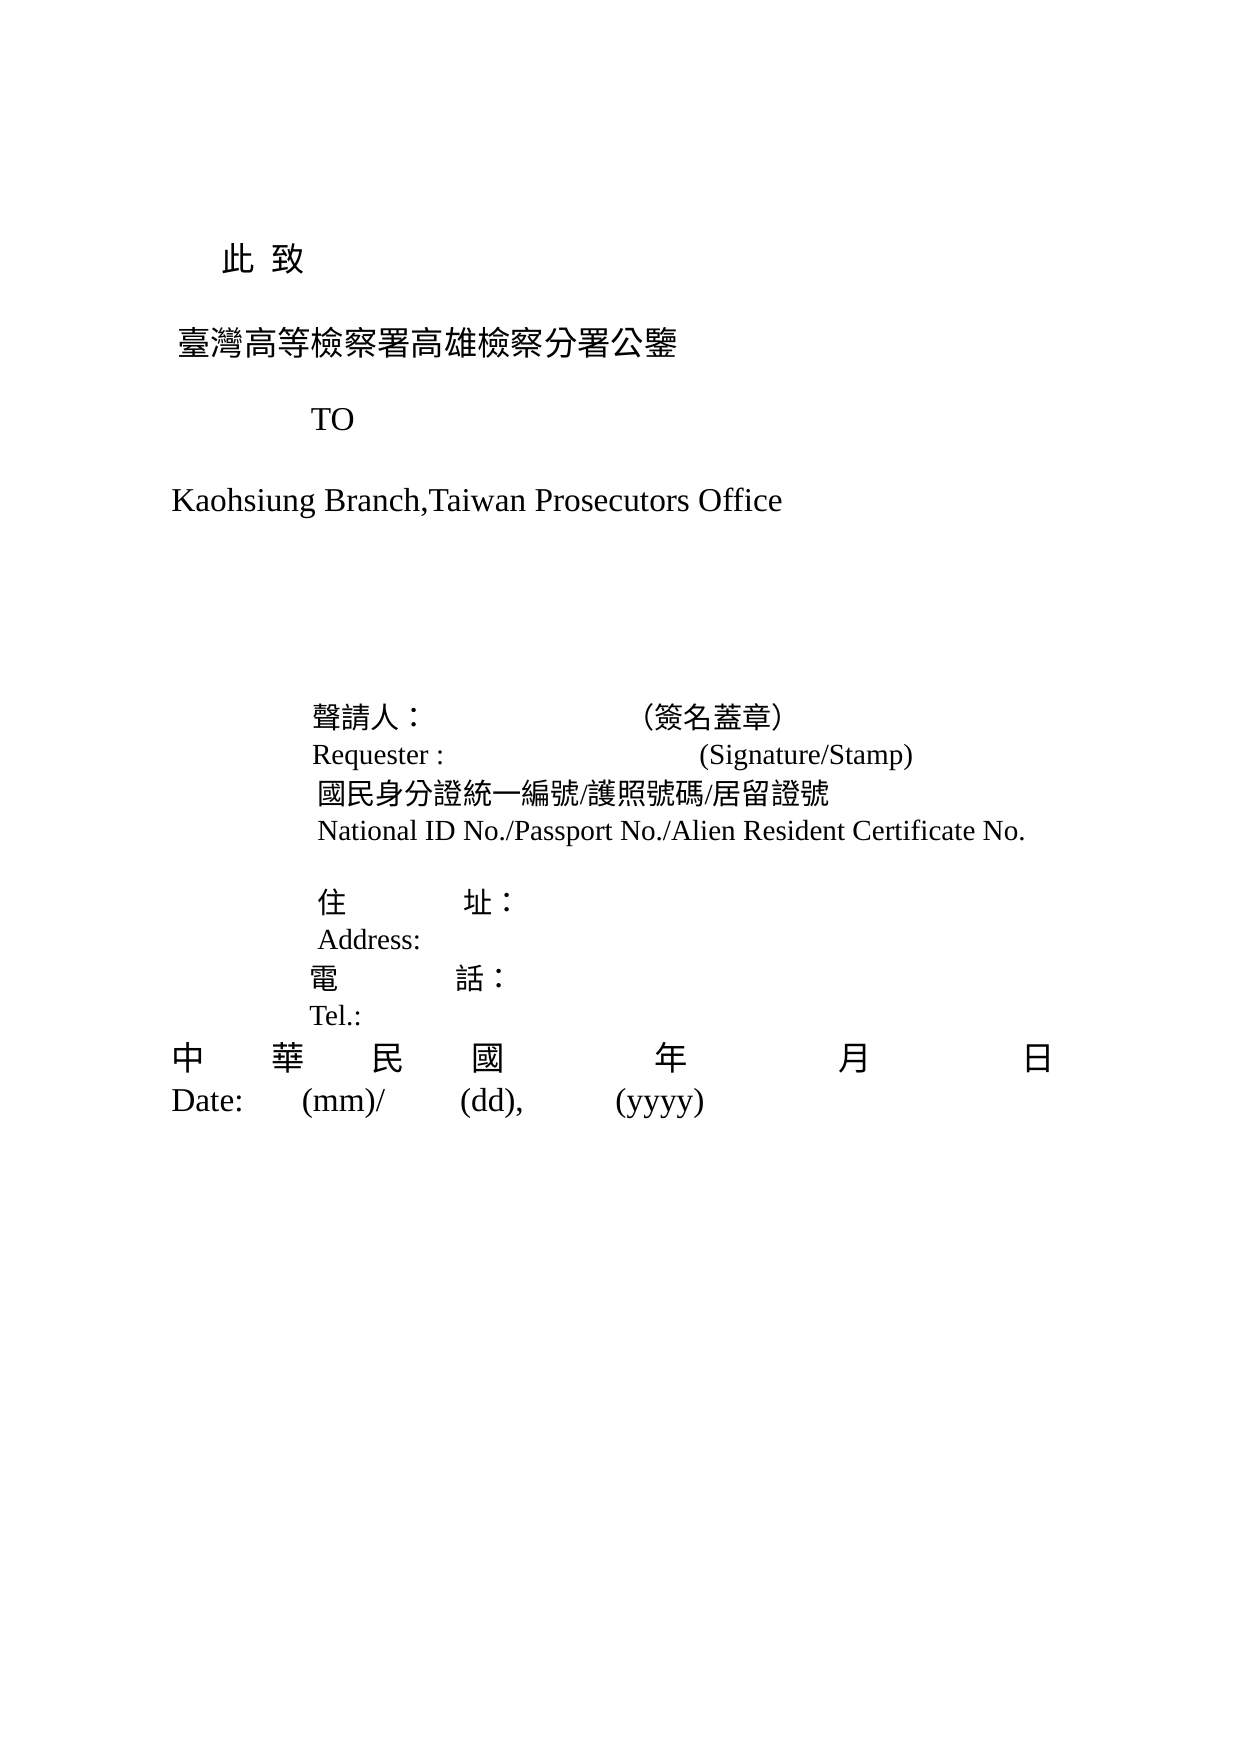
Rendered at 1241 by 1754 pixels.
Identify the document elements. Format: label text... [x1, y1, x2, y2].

text 住 址： [171, 880, 1128, 922]
text Kaohsiung Branch,Taiwan Prosecutors Office [171, 445, 1128, 528]
text 電 話： [171, 956, 1128, 998]
text Tel.: [171, 998, 1128, 1032]
text Address: [171, 922, 1128, 956]
text 聲請人： （簽名蓋章） [171, 695, 1128, 737]
text National ID No./Passport No./Alien Resident Certificate No. [171, 813, 1128, 846]
text TO [177, 372, 1122, 445]
text 臺灣高等檢察署高雄檢察分署公鑒 [177, 288, 1122, 372]
text Requester : (Signature/Stamp) [171, 737, 1128, 771]
text 國民身分證統一編號/護照號碼/居留證號 [171, 771, 1128, 813]
text 中 華 民 國 年 月 日 [171, 1032, 1128, 1080]
text 此 致 [171, 205, 1128, 288]
text Date: (mm)/ (dd), (yyyy) [171, 1080, 1128, 1118]
